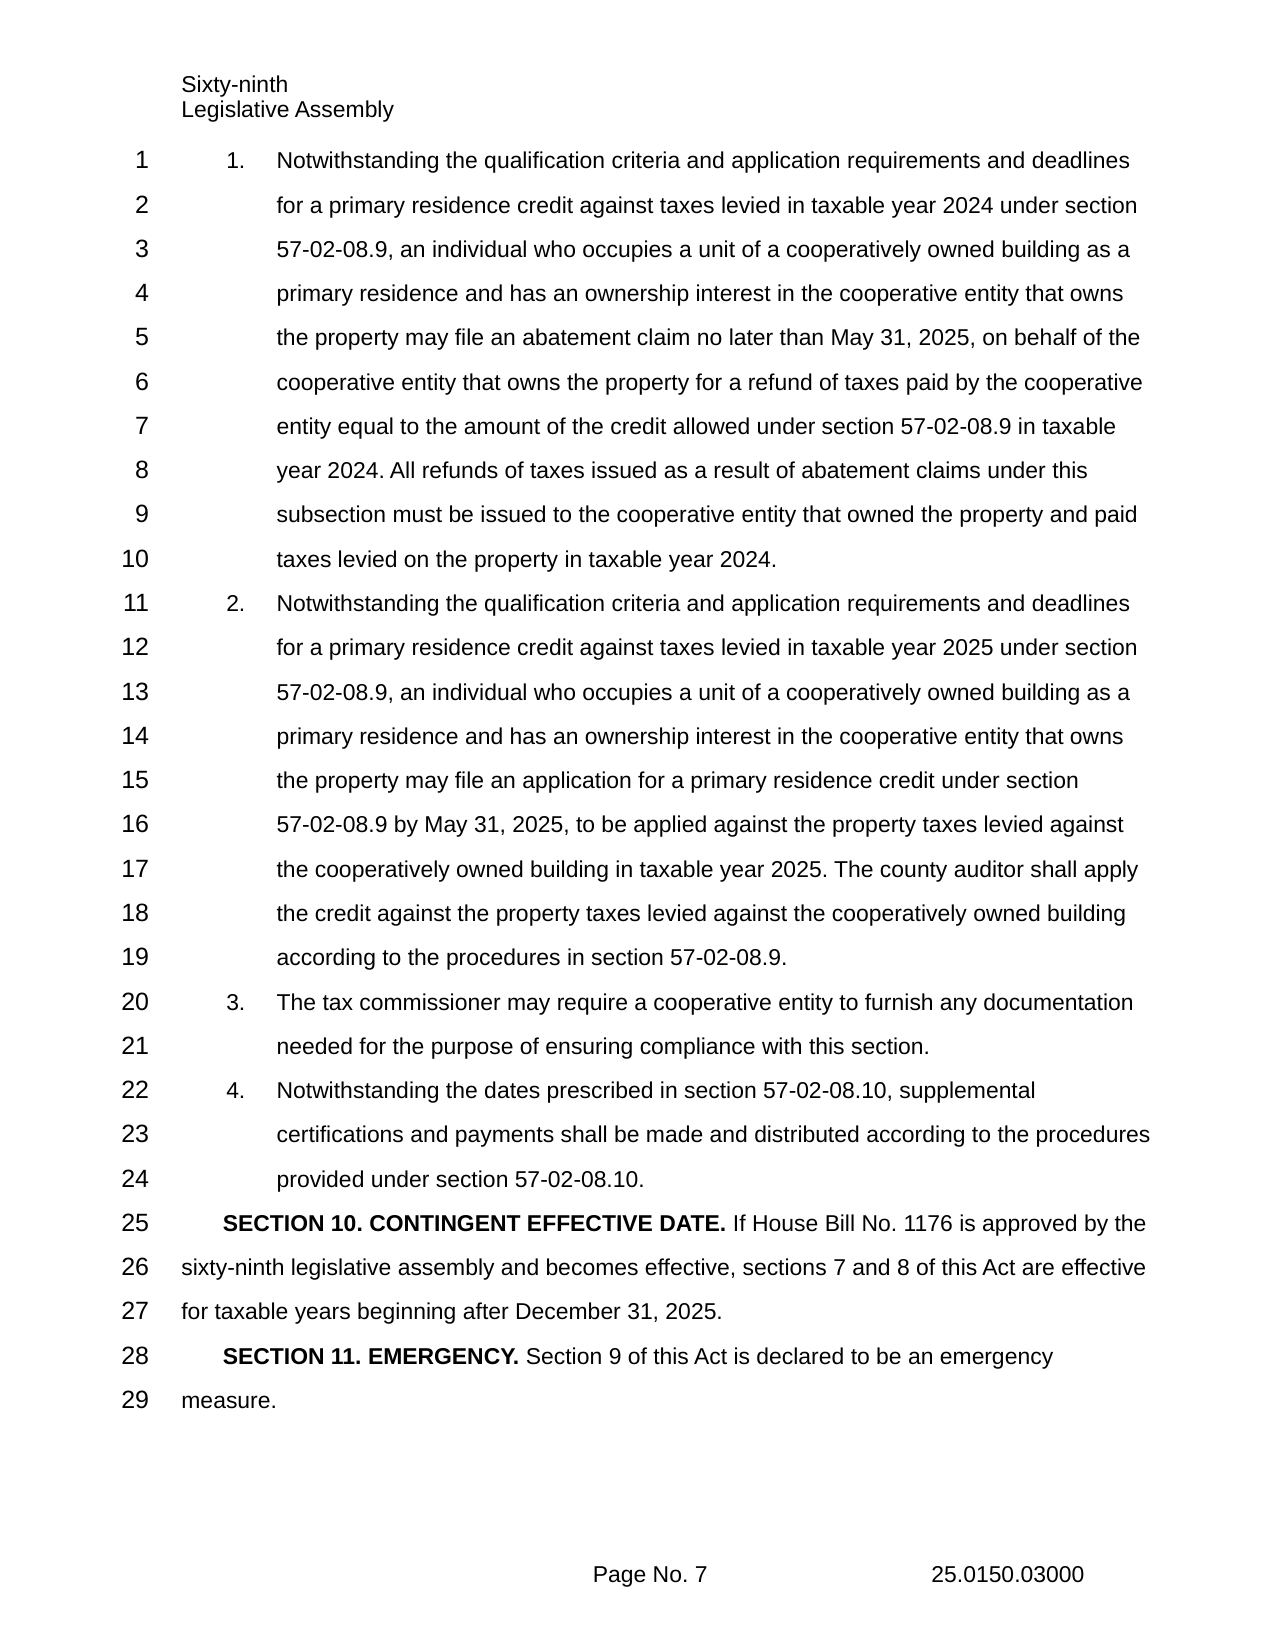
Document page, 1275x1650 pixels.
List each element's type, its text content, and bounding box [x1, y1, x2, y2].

text SECTION 10. CONTINGENT EFFECTIVE DATE. If House Bill No. 1176 is approved by the sixty-ninth legislative assembly and becomes effective, sections 7 and 8 of this Act are effective for taxable years beginning after December 31, 2025. [181, 1196, 1154, 1329]
text 4. Notwithstanding the dates prescribed in section 57‑02‑08.10, supplemental certifications and payments shall be made and distributed according to the procedures provided under section 57‑02‑08.10. [181, 1063, 1154, 1196]
text 1. Notwithstanding the qualification criteria and application requirements and deadlines for a primary residence credit against taxes levied in taxable year 2024 under section 57‑02‑08.9, an individual who occupies a unit of a cooperatively owned building as a primary residence and has an ownership interest in the cooperative entity that owns the property may file an abatement claim no later than May 31, 2025, on behalf of the cooperative entity that owns the property for a refund of taxes paid by the cooperative entity equal to the amount of the credit allowed under section 57‑02‑08.9 in taxable year 2024. All refunds of taxes issued as a result of abatement claims under this subsection must be issued to the cooperative entity that owned the property and paid taxes levied on the property in taxable year 2024. [181, 133, 1154, 576]
text 3. The tax commissioner may require a cooperative entity to furnish any documentation needed for the purpose of ensuring compliance with this section. [181, 974, 1154, 1063]
text SECTION 11. EMERGENCY. Section 9 of this Act is declared to be an emergency measure. [181, 1329, 1154, 1417]
text 2. Notwithstanding the qualification criteria and application requirements and deadlines for a primary residence credit against taxes levied in taxable year 2025 under section 57‑02‑08.9, an individual who occupies a unit of a cooperatively owned building as a primary residence and has an ownership interest in the cooperative entity that owns the property may file an application for a primary residence credit under section 57‑02‑08.9 by May 31, 2025, to be applied against the property taxes levied against the cooperatively owned building in taxable year 2025. The county auditor shall apply the credit against the property taxes levied against the cooperatively owned building according to the procedures in section 57‑02‑08.9. [181, 576, 1154, 974]
